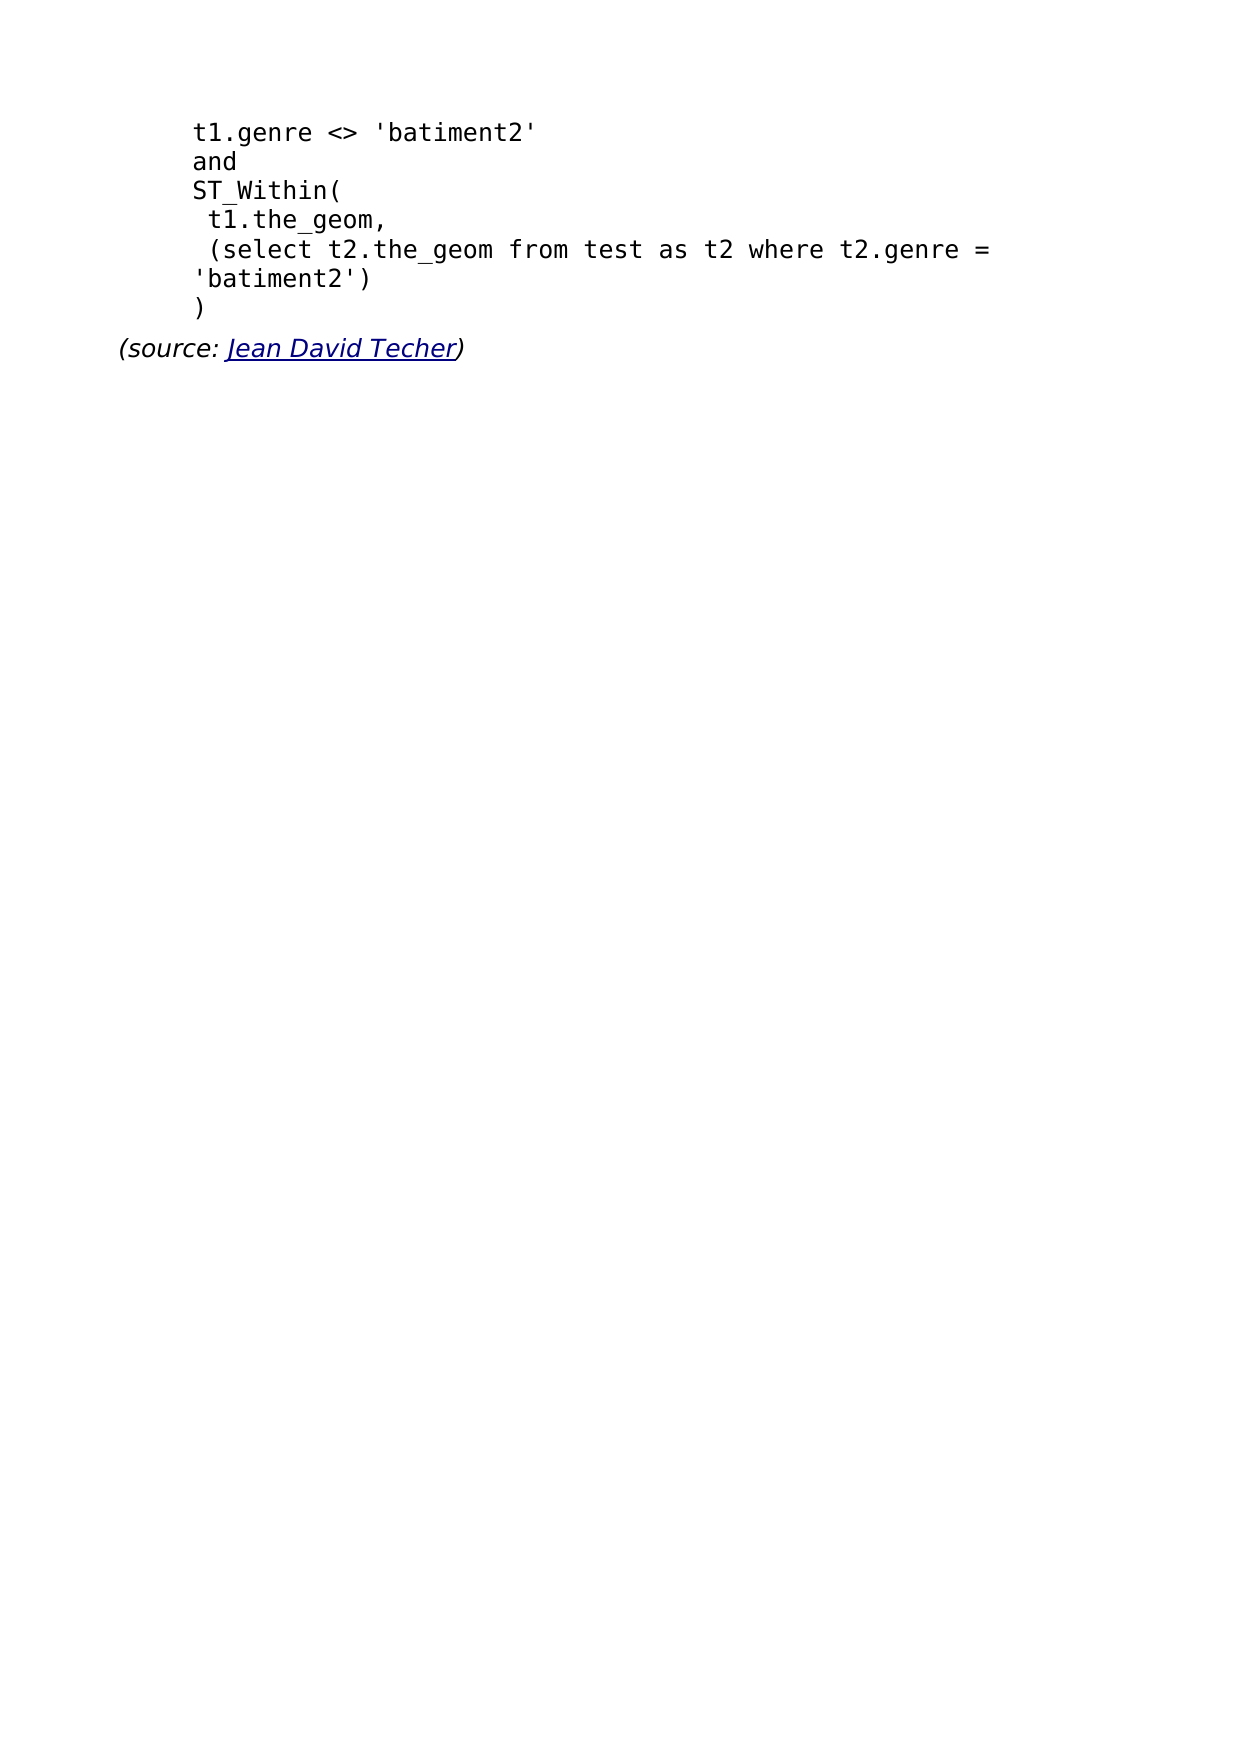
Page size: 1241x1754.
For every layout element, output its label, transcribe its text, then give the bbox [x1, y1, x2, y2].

text (source: Jean David Techer) [118, 334, 1122, 363]
list t1.genre <> 'batiment2' and ST_Within( t1.the_geom, (select t2.the_geom from test as t2 where t2.genre = 'batiment2') ) [177, 118, 1122, 322]
